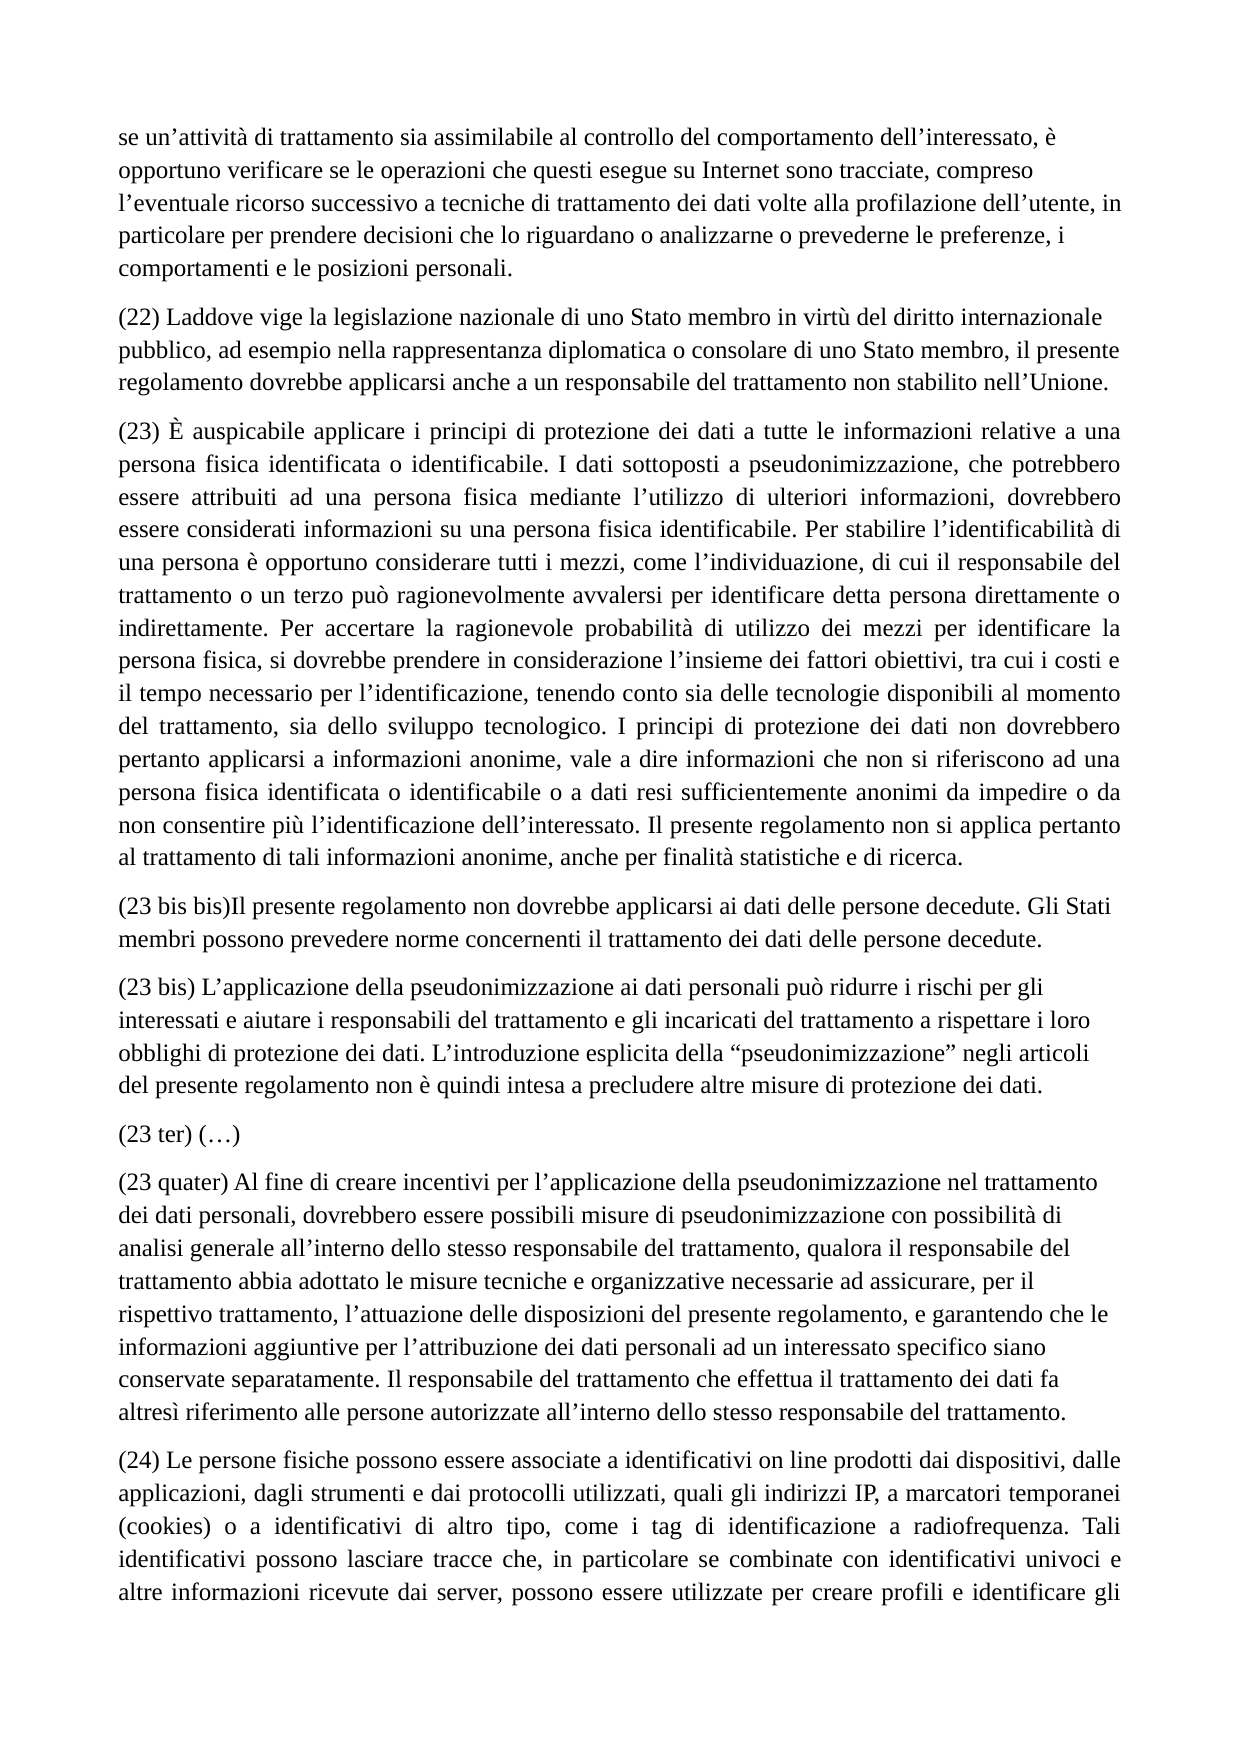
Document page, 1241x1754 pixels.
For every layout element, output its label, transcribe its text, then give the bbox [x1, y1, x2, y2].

text (22) Laddove vige la legislazione nazionale di uno Stato membro in virtù del diritto internazionale pubblico, ad esempio nella rappresentanza diplomatica o consolare di uno Stato membro, il presente regolamento dovrebbe applicarsi anche a un responsabile del trattamento non stabilito nell’Unione. [118, 298, 1122, 396]
text (23 quater) Al fine di creare incentivi per l’applicazione della pseudonimizzazione nel trattamento dei dati personali, dovrebbero essere possibili misure di pseudonimizzazione con possibilità di analisi generale all’interno dello stesso responsabile del trattamento, qualora il responsabile del trattamento abbia adottato le misure tecniche e organizzative necessarie ad assicurare, per il rispettivo trattamento, l’attuazione delle disposizioni del presente regolamento, e garantendo che le informazioni aggiuntive per l’attribuzione dei dati personali ad un interessato specifico siano conservate separatamente. Il responsabile del trattamento che effettua il trattamento dei dati fa altresì riferimento alle persone autorizzate all’interno dello stesso responsabile del trattamento. [118, 1163, 1122, 1426]
text (23 ter) (…) [118, 1115, 1122, 1148]
text (23 bis bis)Il presente regolamento non dovrebbe applicarsi ai dati delle persone decedute. Gli Stati membri possono prevedere norme concernenti il trattamento dei dati delle persone decedute. [118, 887, 1122, 952]
text (23 bis) L’applicazione della pseudonimizzazione ai dati personali può ridurre i rischi per gli interessati e aiutare i responsabili del trattamento e gli incaricati del trattamento a rispettare i loro obblighi di protezione dei dati. L’introduzione esplicita della “pseudonimizzazione” negli articoli del presente regolamento non è quindi intesa a precludere altre misure di protezione dei dati. [118, 968, 1122, 1099]
text se un’attività di trattamento sia assimilabile al controllo del comportamento dell’interessato, è opportuno verificare se le operazioni che questi esegue su Internet sono tracciate, compreso l’eventuale ricorso successivo a tecniche di trattamento dei dati volte alla profilazione dell’utente, in particolare per prendere decisioni che lo riguardano o analizzarne o prevederne le preferenze, i comportamenti e le posizioni personali. [118, 118, 1122, 282]
text (24) Le persone fisiche possono essere associate a identificativi on line prodotti dai dispositivi, dalle applicazioni, dagli strumenti e dai protocolli utilizzati, quali gli indirizzi IP, a marcatori temporanei (cookies) o a identificativi di altro tipo, come i tag di identificazione a radiofrequenza. Tali identificativi possono lasciare tracce che, in particolare se combinate con identificativi univoci e altre informazioni ricevute dai server, possono essere utilizzate per creare profili e identificare gli [118, 1442, 1122, 1606]
text (23) È auspicabile applicare i principi di protezione dei dati a tutte le informazioni relative a una persona fisica identificata o identificabile. I dati sottoposti a pseudonimizzazione, che potrebbero essere attribuiti ad una persona fisica mediante l’utilizzo di ulteriori informazioni, dovrebbero essere considerati informazioni su una persona fisica identificabile. Per stabilire l’identificabilità di una persona è opportuno considerare tutti i mezzi, come l’individuazione, di cui il responsabile del trattamento o un terzo può ragionevolmente avvalersi per identificare detta persona direttamente o indirettamente. Per accertare la ragionevole probabilità di utilizzo dei mezzi per identificare la persona fisica, si dovrebbe prendere in considerazione l’insieme dei fattori obiettivi, tra cui i costi e il tempo necessario per l’identificazione, tenendo conto sia delle tecnologie disponibili al momento del trattamento, sia dello sviluppo tecnologico. I principi di protezione dei dati non dovrebbero pertanto applicarsi a informazioni anonime, vale a dire informazioni che non si riferiscono ad una persona fisica identificata o identificabile o a dati resi sufficientemente anonimi da impedire o da non consentire più l’identificazione dell’interessato. Il presente regolamento non si applica pertanto al trattamento di tali informazioni anonime, anche per finalità statistiche e di ricerca. [118, 412, 1122, 871]
